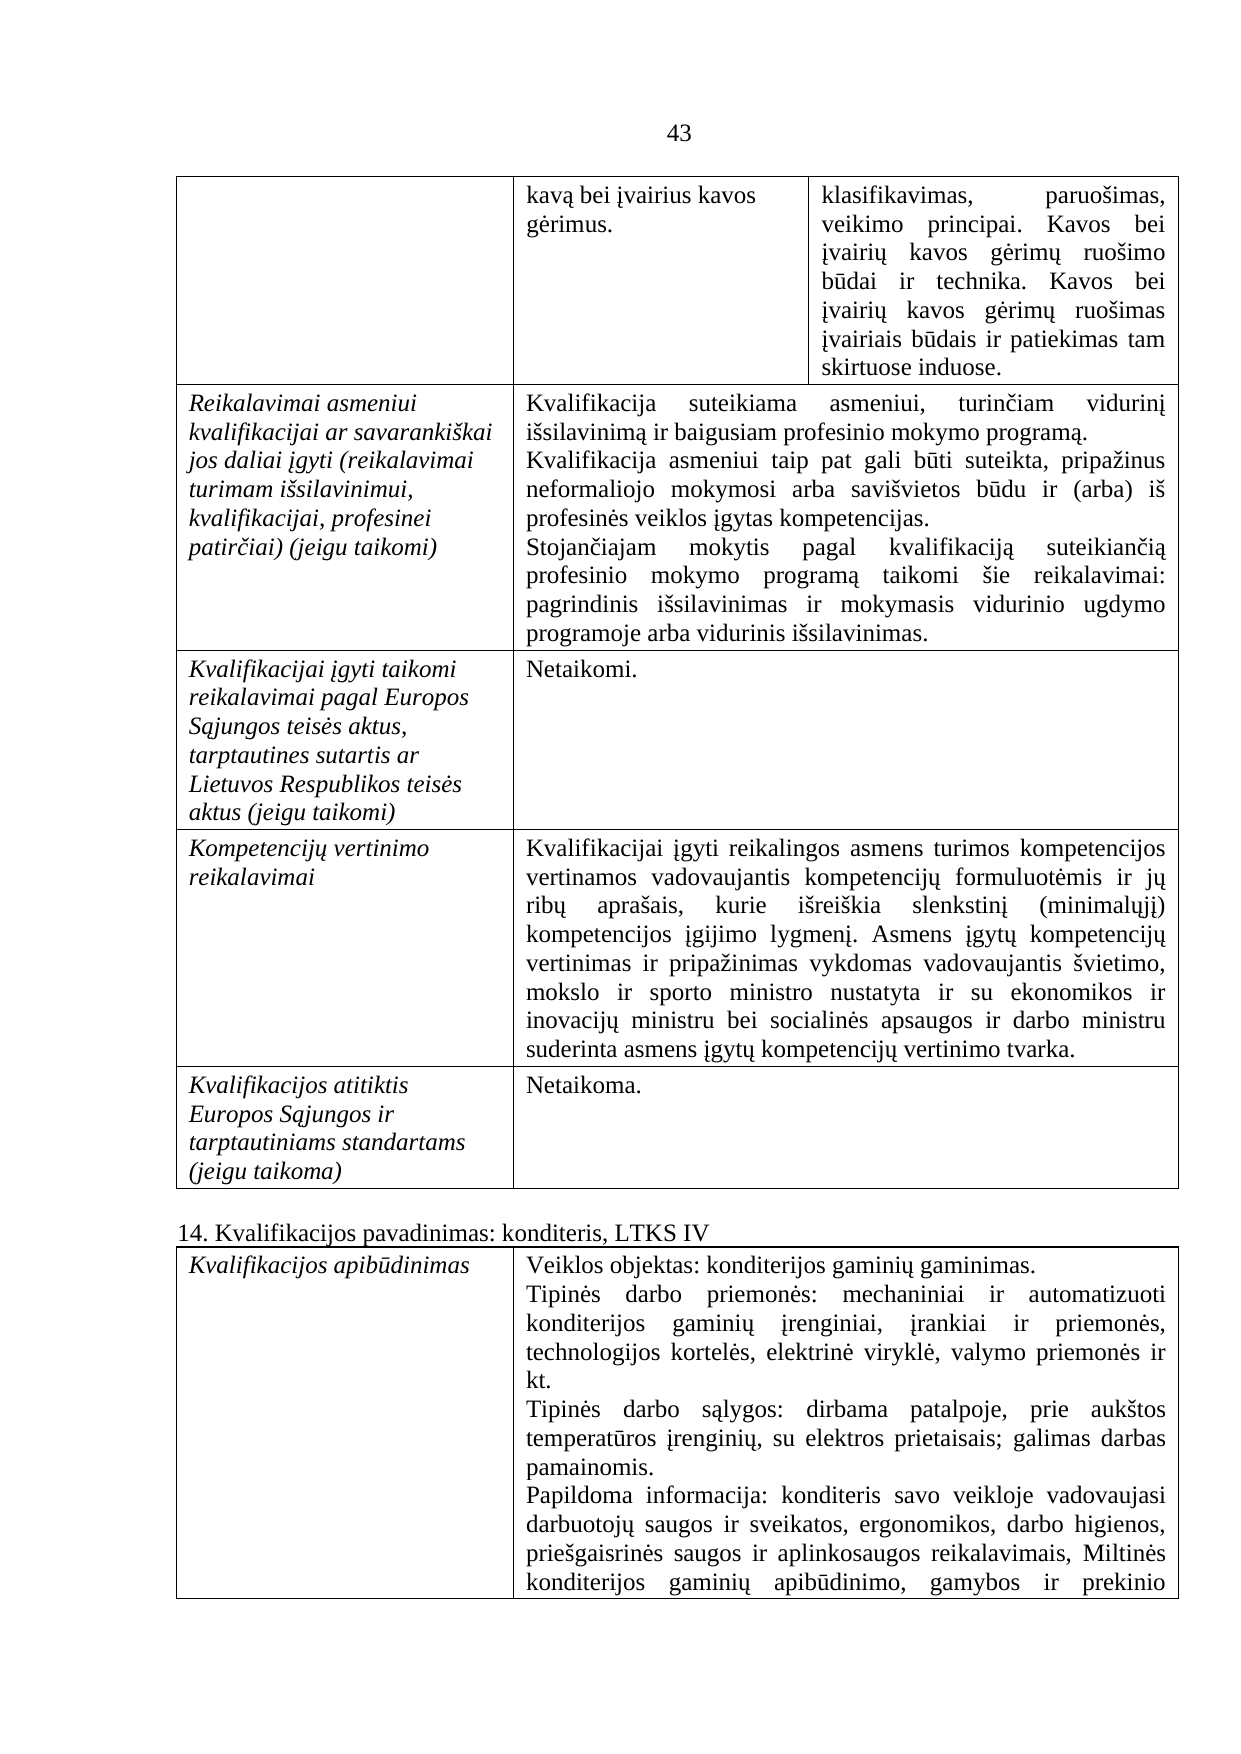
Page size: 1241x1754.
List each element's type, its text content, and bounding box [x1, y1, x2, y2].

table_cell Kvalifikacijai įgyti taikomi reikalavimai pagal Europos Sąjungos teisės aktus, tarptautines sutartis ar Lietuvos Respublikos teisės aktus (jeigu taikomi) [177, 651, 513, 829]
table_cell Kvalifikacijai įgyti reikalingos asmens turimos kompetencijos vertinamos vadovaujantis kompetencijų formuluotėmis ir jų ribų aprašais, kurie išreiškia slenkstinį (minimalųjį) kompetencijos įgijimo lygmenį. Asmens įgytų kompetencijų vertinimas ir pripažinimas vykdomas vadovaujantis švietimo, mokslo ir sporto ministro nustatyta ir su ekonomikos ir inovacijų ministru bei socialinės apsaugos ir darbo ministru suderinta asmens įgytų kompetencijų vertinimo tvarka. [514, 830, 1178, 1066]
table_cell [177, 177, 513, 384]
table_header Kvalifikacijos apibūdinimas [177, 1248, 513, 1598]
table_cell Kvalifikacija suteikiama asmeniui, turinčiam vidurinį išsilavinimą ir baigusiam profesinio mokymo programą. Kvalifikacija asmeniui taip pat gali būti suteikta, pripažinus neformaliojo mokymosi arba savišvietos būdu ir (arba) iš profesinės veiklos įgytas kompetencijas. Stojančiajam mokytis pagal kvalifikaciją suteikiančią profesinio mokymo programą taikomi šie reikalavimai: pagrindinis išsilavinimas ir mokymasis vidurinio ugdymo programoje arba vidurinis išsilavinimas. [514, 385, 1178, 650]
table_cell klasifikavimas, paruošimas, veikimo principai. Kavos bei įvairių kavos gėrimų ruošimo būdai ir technika. Kavos bei įvairių kavos gėrimų ruošimas įvairiais būdais ir patiekimas tam skirtuose induose. [809, 177, 1178, 384]
table_cell Netaikomi. [514, 651, 1178, 829]
text 14. Kvalifikacijos pavadinimas: konditeris, LTKS IV [177, 1218, 1181, 1246]
table_cell Kompetencijų vertinimo reikalavimai [177, 830, 513, 1066]
table_cell Netaikoma. [514, 1067, 1178, 1188]
table_cell Reikalavimai asmeniui kvalifikacijai ar savarankiškai jos daliai įgyti (reikalavimai turimam išsilavinimui, kvalifikacijai, profesinei patirčiai) (jeigu taikomi) [177, 385, 513, 650]
table_header Veiklos objektas: konditerijos gaminių gaminimas. Tipinės darbo priemonės: mechaniniai ir automatizuoti konditerijos gaminių įrenginiai, įrankiai ir priemonės, technologijos kortelės, elektrinė viryklė, valymo priemonės ir kt. Tipinės darbo sąlygos: dirbama patalpoje, prie aukštos temperatūros įrenginių, su elektros prietaisais; galimas darbas pamainomis. Papildoma informacija: konditeris savo veikloje vadovaujasi darbuotojų saugos ir sveikatos, ergonomikos, darbo higienos, priešgaisrinės saugos ir aplinkosaugos reikalavimais, Miltinės konditerijos gaminių apibūdinimo, gamybos ir prekinio [514, 1248, 1178, 1598]
table_cell Kvalifikacijos atitiktis Europos Sąjungos ir tarptautiniams standartams (jeigu taikoma) [177, 1067, 513, 1188]
table_cell kavą bei įvairius kavos gėrimus. [514, 177, 808, 384]
